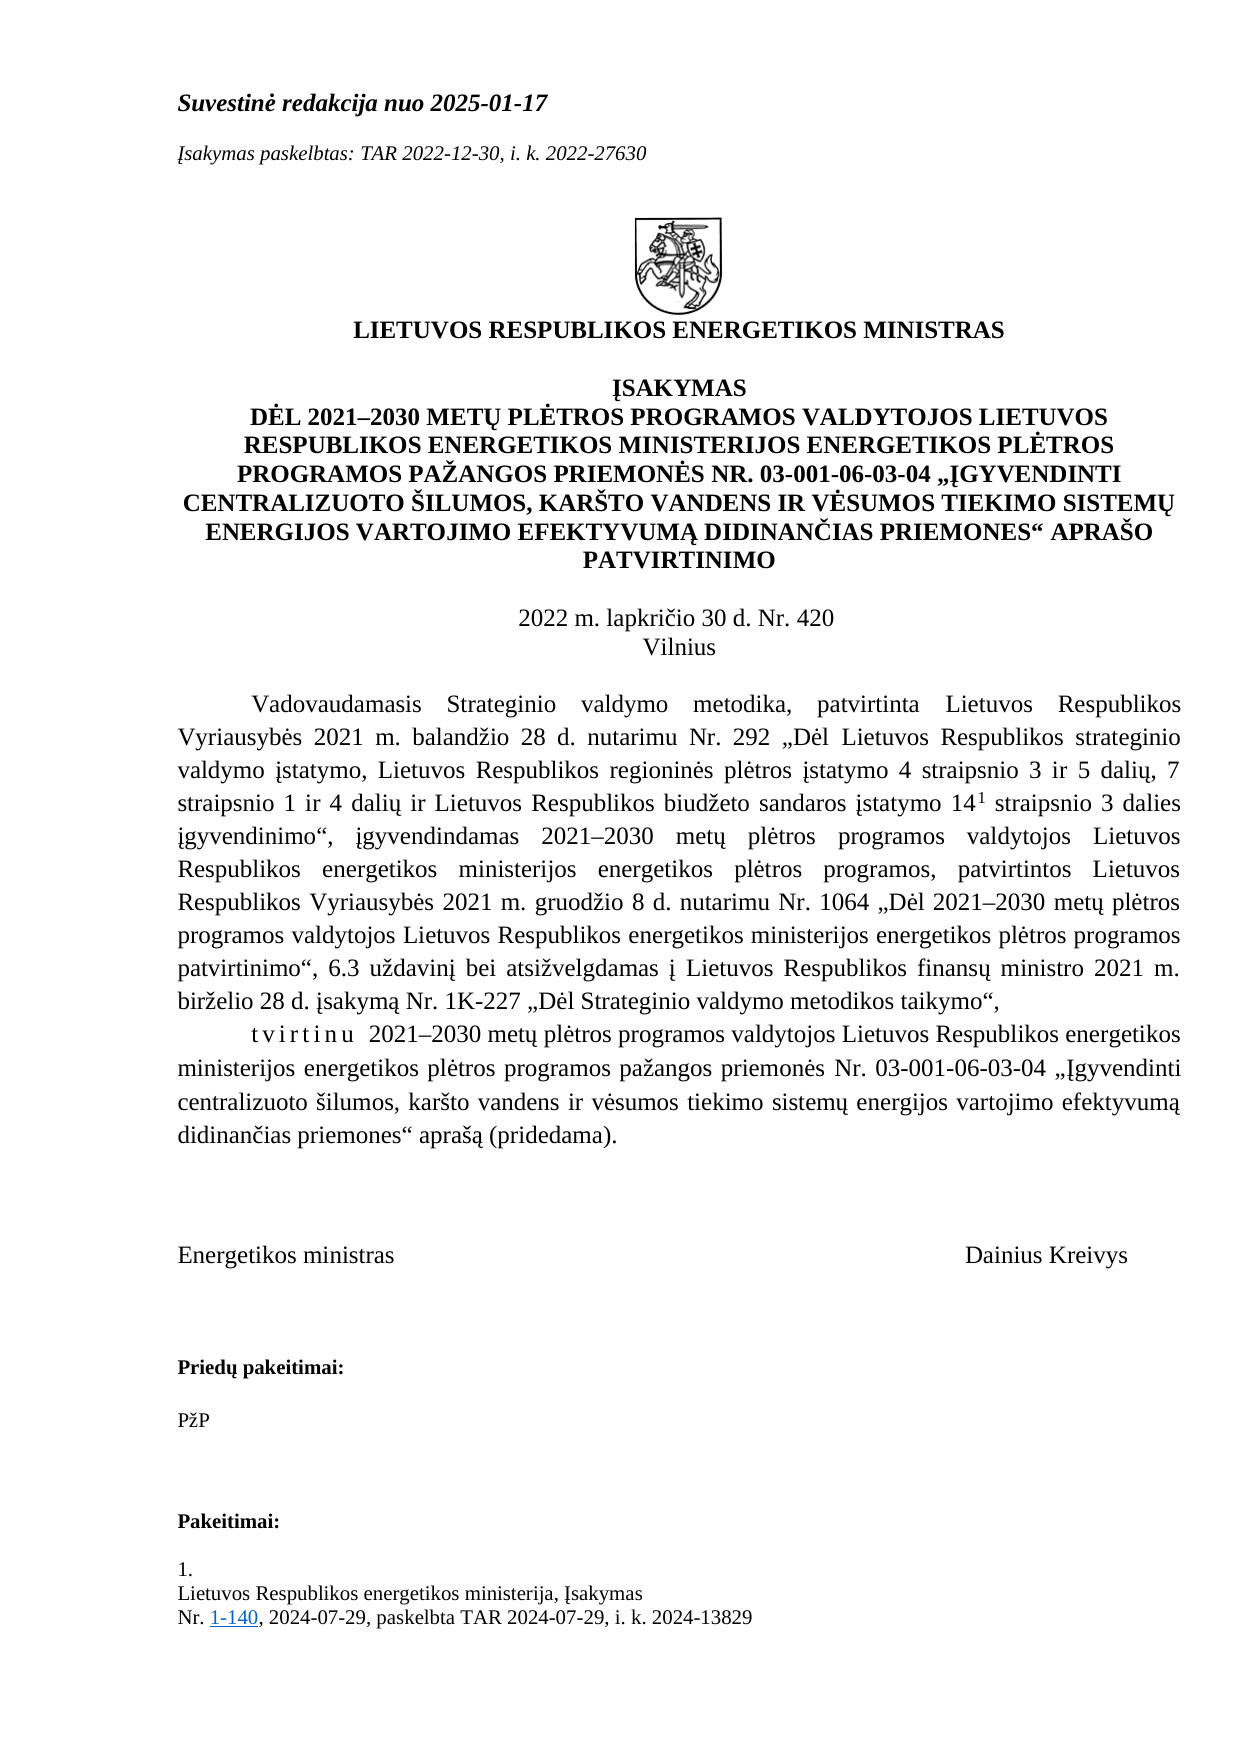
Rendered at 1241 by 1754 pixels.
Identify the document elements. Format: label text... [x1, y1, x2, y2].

text Dėl 2021–2030 metų plėtros programos valdytojos Lietuvos Respublikos energetikos ministerijos energetikos plėtros programos pažangos priemonės NR. 03-001-06-03-04 „ĮGYVENDINTI CENTRALIZUOTO ŠILUMOS, KARŠTO VANDENS IR VĖSUMOS TIEKIMO SISTEMŲ ENERGIJOS VARTOJIMO EFEKTYVUMĄ DIDINANČIAS PRIEMONES“ APRAŠO patvirtinimo [177, 402, 1181, 574]
text 2022 m. lapkričio 30 d. Nr. 420 [177, 603, 1181, 632]
text Energetikos ministras Dainius Kreivys [177, 1240, 1211, 1269]
text Nr. 1-140, 2024-07-29, paskelbta TAR 2024-07-29, i. k. 2024-13829 [177, 1605, 1181, 1629]
text Suvestinė redakcija nuo 2025-01-17 [177, 88, 1181, 117]
text ĮSAKYMAS [177, 373, 1181, 402]
text Priedų pakeitimai: [177, 1355, 1181, 1379]
text Vadovaudamasis Strateginio valdymo metodika, patvirtinta Lietuvos Respublikos Vyriausybės 2021 m. balandžio 28 d. nutarimu Nr. 292 „Dėl Lietuvos Respublikos strateginio valdymo įstatymo, Lietuvos Respublikos regioninės plėtros įstatymo 4 straipsnio 3 ir 5 dalių, 7 straipsnio 1 ir 4 dalių ir Lietuvos Respublikos biudžeto sandaros įstatymo 141 straipsnio 3 dalies įgyvendinimo“, įgyvendindamas 2021–2030 metų plėtros programos valdytojos Lietuvos Respublikos energetikos ministerijos energetikos plėtros programos, patvirtintos Lietuvos Respublikos Vyriausybės 2021 m. gruodžio 8 d. nutarimu Nr. 1064 „Dėl 2021–2030 metų plėtros programos valdytojos Lietuvos Respublikos energetikos ministerijos energetikos plėtros programos patvirtinimo“, 6.3 uždavinį bei atsižvelgdamas į Lietuvos Respublikos finansų ministro 2021 m. birželio 28 d. įsakymą Nr. 1K-227 „Dėl Strateginio valdymo metodikos taikymo“, [177, 689, 1181, 1015]
text PžP [177, 1408, 1181, 1432]
text Pakeitimai: [177, 1509, 1181, 1533]
text Įsakymas paskelbtas: TAR 2022-12-30, i. k. 2022-27630 [177, 141, 1181, 165]
text Lietuvos Respublikos energetikos ministerija, Įsakymas [177, 1581, 1181, 1605]
text Vilnius [177, 632, 1181, 661]
text tvirtinu 2021–2030 metų plėtros programos valdytojos Lietuvos Respublikos energetikos ministerijos energetikos plėtros programos pažangos priemonės Nr. 03-001-06-03-04 „Įgyvendinti centralizuoto šilumos, karšto vandens ir vėsumos tiekimo sistemų energijos vartojimo efektyvumą didinančias priemones“ aprašą (pridedama). [177, 1019, 1181, 1149]
text 1. [177, 1557, 1181, 1581]
text LIETUVOS RESPUBLIKOS ENERGETIKOS MINISTRAS [177, 316, 1181, 344]
